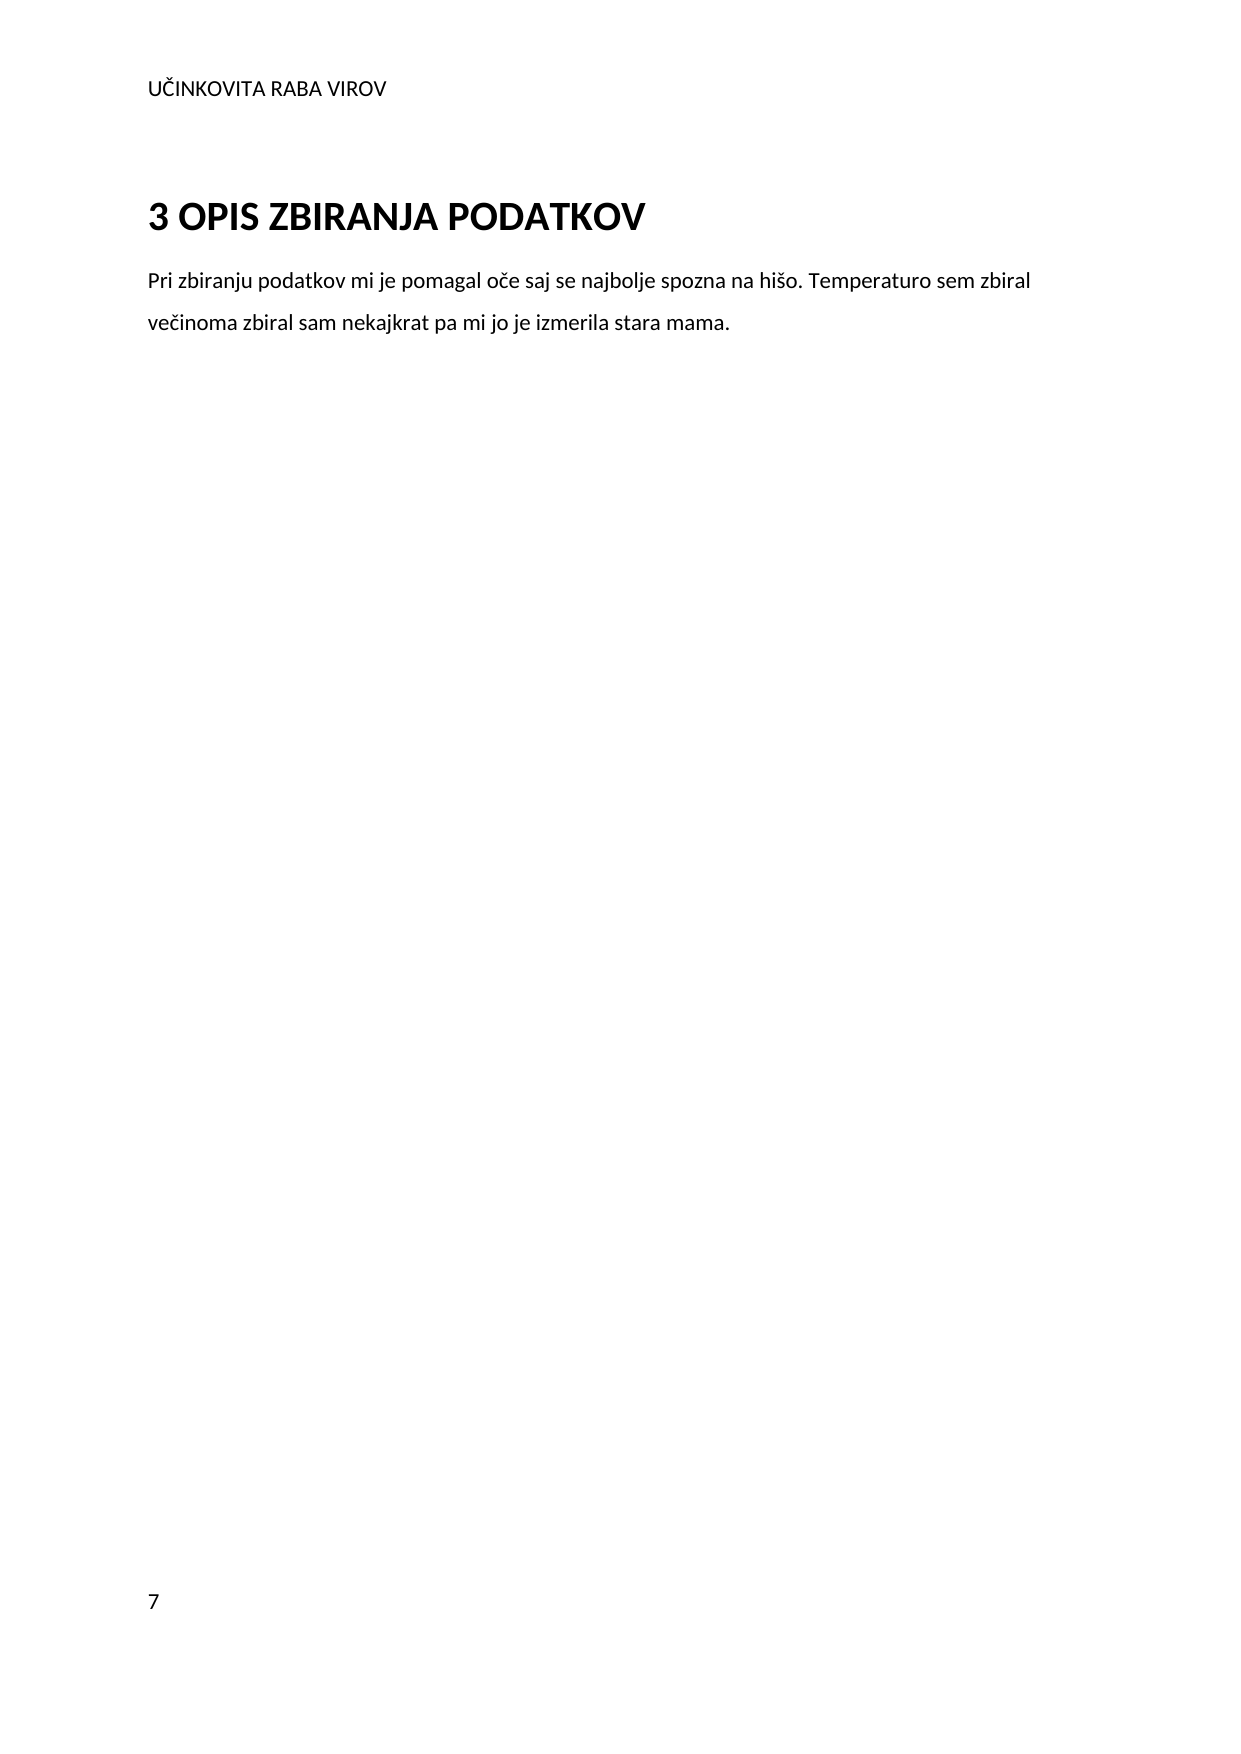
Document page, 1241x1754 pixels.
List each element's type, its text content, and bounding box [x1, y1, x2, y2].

text 3 OPIS ZBIRANJA PODATKOV [148, 189, 1093, 240]
text Pri zbiranju podatkov mi je pomagal oče saj se najbolje spozna na hišo. Temperaturo sem zbiral večinoma zbiral sam nekajkrat pa mi jo je izmerila stara mama. [148, 266, 1093, 336]
